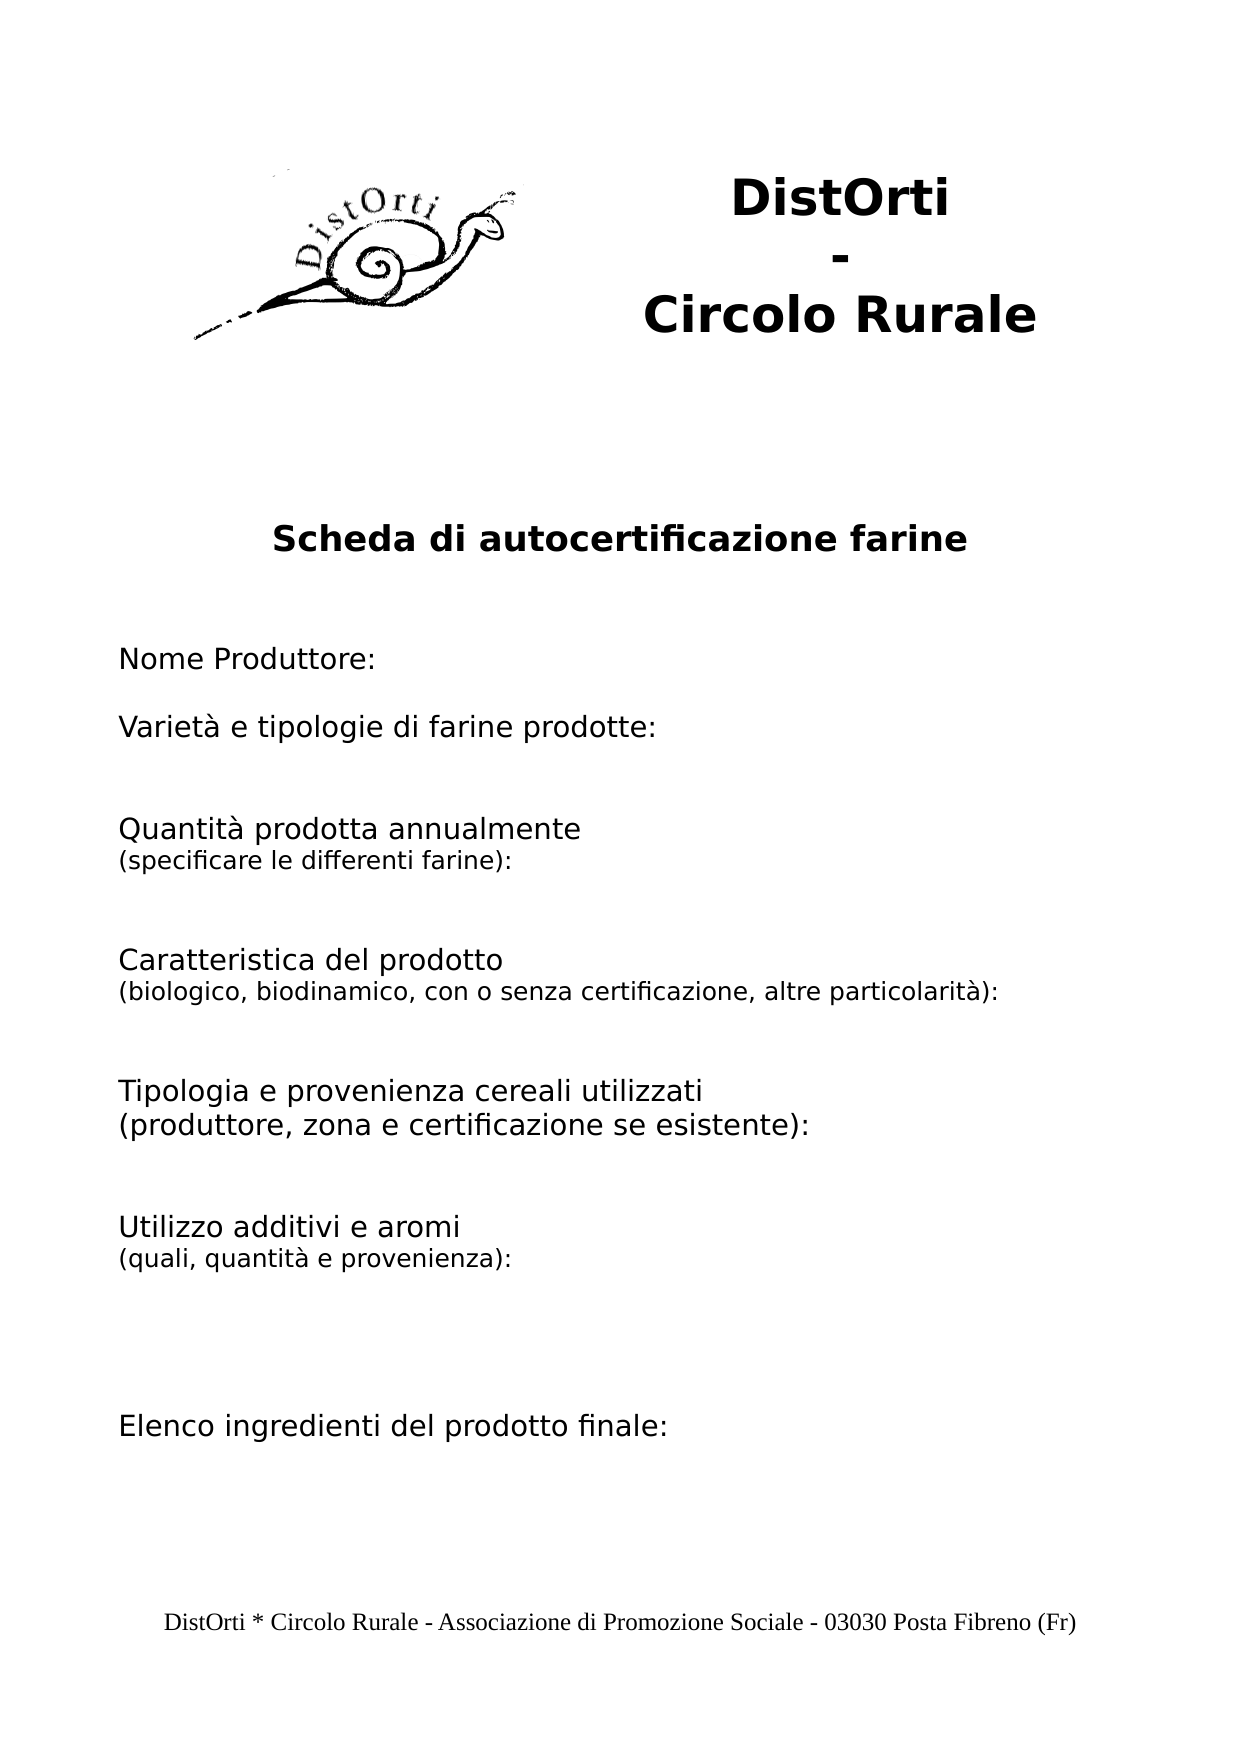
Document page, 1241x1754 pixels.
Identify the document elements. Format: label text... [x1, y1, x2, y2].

text [118, 286, 134, 344]
text (specificare le differenti farine): [118, 846, 1122, 875]
text Caratteristica del prodotto [118, 943, 1122, 977]
text - [118, 227, 134, 286]
text (quali, quantità e provenienza): [118, 1244, 1122, 1273]
text Utilizzo additivi e aromi [118, 1210, 1122, 1244]
text DistOrti [557, 169, 1122, 227]
text Scheda di autocertificazione farine [118, 518, 1122, 560]
text Elenco ingredienti del prodotto finale: [118, 1409, 1122, 1443]
text - [557, 227, 1122, 286]
text (biologico, biodinamico, con o senza certificazione, altre particolarità): [118, 977, 1122, 1006]
text Circolo Rurale [557, 286, 1122, 344]
text Quantità prodotta annualmente [118, 812, 1122, 846]
text Varietà e tipologie di farine prodotte: [118, 710, 1122, 744]
text (produttore, zona e certificazione se esistente): [118, 1108, 1122, 1142]
text [118, 169, 134, 227]
text Tipologia e provenienza cereali utilizzati [118, 1074, 1122, 1108]
picture [134, 120, 557, 412]
text Nome Produttore: [118, 642, 1122, 676]
